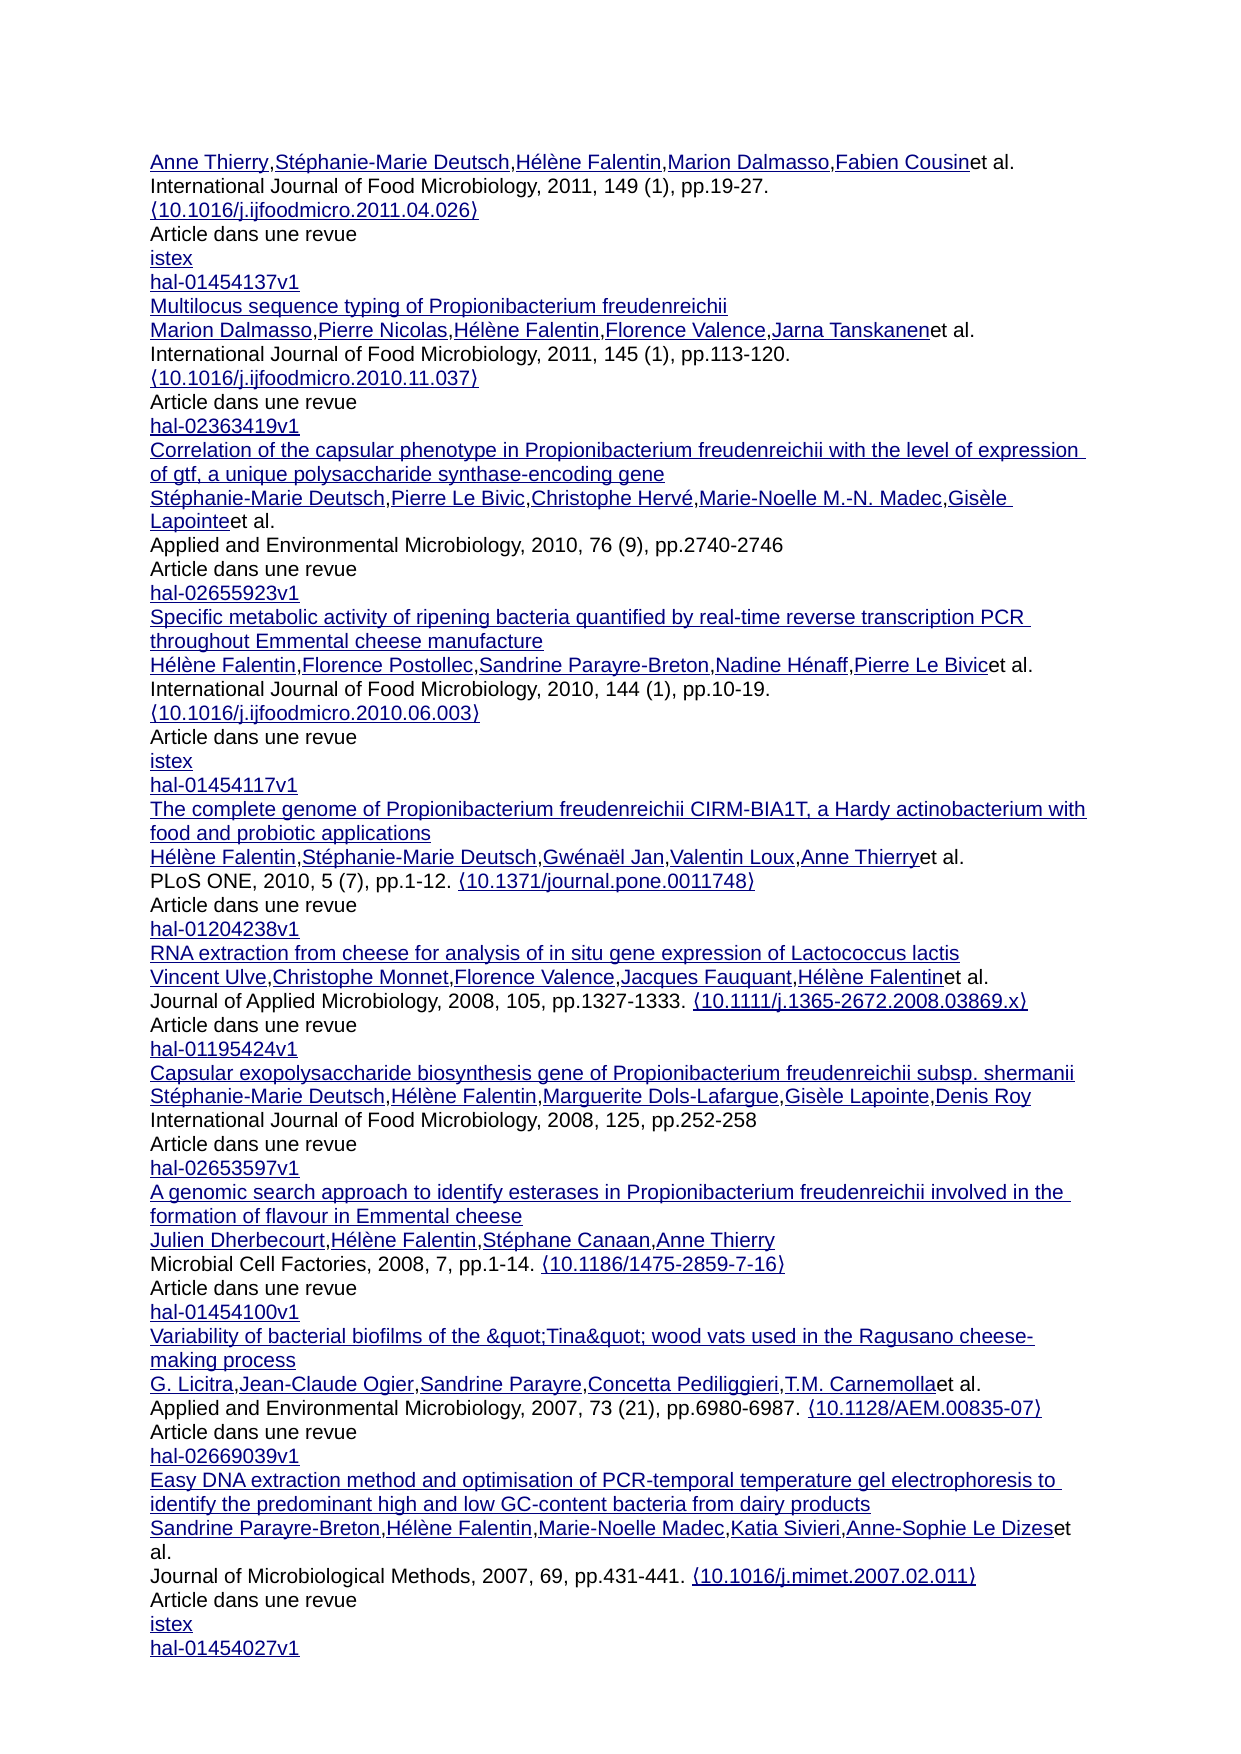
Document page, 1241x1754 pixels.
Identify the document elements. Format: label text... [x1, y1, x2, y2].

table_cell Capsular exopolysaccharide biosynthesis gene of Propionibacterium freudenreichii subsp. shermanii Stéphanie-Marie Deutsch,Hélène Falentin,Marguerite Dols-Lafargue,Gisèle Lapointe,Denis Roy International Journal of Food Microbiology, 2008, 125, pp.252-258 Article dans une revue hal-02653597v1 [150, 1060, 1090, 1180]
table_cell Variability of bacterial biofilms of the &quot;Tina&quot; wood vats used in the Ragusano cheese-making process G. Licitra,Jean-Claude Ogier,Sandrine Parayre,Concetta Pediliggieri,T.M. Carnemollaet al. Applied and Environmental Microbiology, 2007, 73 (21), pp.6980-6987. ⟨10.1128/AEM.00835-07⟩ Article dans une revue hal-02669039v1 [150, 1324, 1090, 1468]
table_cell Easy DNA extraction method and optimisation of PCR-temporal temperature gel electrophoresis to identify the predominant high and low GC-content bacteria from dairy products Sandrine Parayre-Breton,Hélène Falentin,Marie-Noelle Madec,Katia Sivieri,Anne-Sophie Le Dizeset al. Journal of Microbiological Methods, 2007, 69, pp.431-441. ⟨10.1016/j.mimet.2007.02.011⟩ Article dans une revue istex hal-01454027v1 [150, 1468, 1090, 1659]
table_cell Anne Thierry,Stéphanie-Marie Deutsch,Hélène Falentin,Marion Dalmasso,Fabien Cousinet al. International Journal of Food Microbiology, 2011, 149 (1), pp.19-27. ⟨10.1016/j.ijfoodmicro.2011.04.026⟩ Article dans une revue istex hal-01454137v1 [150, 150, 1090, 294]
table_cell Multilocus sequence typing of Propionibacterium freudenreichii Marion Dalmasso,Pierre Nicolas,Hélène Falentin,Florence Valence,Jarna Tanskanenet al. International Journal of Food Microbiology, 2011, 145 (1), pp.113-120. ⟨10.1016/j.ijfoodmicro.2010.11.037⟩ Article dans une revue hal-02363419v1 [150, 294, 1090, 437]
table_cell Specific metabolic activity of ripening bacteria quantified by real-time reverse transcription PCR throughout Emmental cheese manufacture Hélène Falentin,Florence Postollec,Sandrine Parayre-Breton,Nadine Hénaff,Pierre Le Bivicet al. International Journal of Food Microbiology, 2010, 144 (1), pp.10-19. ⟨10.1016/j.ijfoodmicro.2010.06.003⟩ Article dans une revue istex hal-01454117v1 [150, 605, 1090, 797]
table_cell Correlation of the capsular phenotype in Propionibacterium freudenreichii with the level of expression of gtf, a unique polysaccharide synthase-encoding gene Stéphanie-Marie Deutsch,Pierre Le Bivic,Christophe Hervé,Marie-Noelle M.-N. Madec,Gisèle Lapointeet al. Applied and Environmental Microbiology, 2010, 76 (9), pp.2740-2746 Article dans une revue hal-02655923v1 [150, 438, 1090, 605]
table_cell RNA extraction from cheese for analysis of in situ gene expression of Lactococcus lactis Vincent Ulve,Christophe Monnet,Florence Valence,Jacques Fauquant,Hélène Falentinet al. Journal of Applied Microbiology, 2008, 105, pp.1327-1333. ⟨10.1111/j.1365-2672.2008.03869.x⟩ Article dans une revue hal-01195424v1 [150, 941, 1090, 1060]
table_cell The complete genome of Propionibacterium freudenreichii CIRM-BIA1T, a Hardy actinobacterium with food and probiotic applications Hélène Falentin,Stéphanie-Marie Deutsch,Gwénaël Jan,Valentin Loux,Anne Thierryet al. PLoS ONE, 2010, 5 (7), pp.1-12. ⟨10.1371/journal.pone.0011748⟩ Article dans une revue hal-01204238v1 [150, 797, 1090, 941]
table_cell A genomic search approach to identify esterases in Propionibacterium freudenreichii involved in the formation of flavour in Emmental cheese Julien Dherbecourt,Hélène Falentin,Stéphane Canaan,Anne Thierry Microbial Cell Factories, 2008, 7, pp.1-14. ⟨10.1186/1475-2859-7-16⟩ Article dans une revue hal-01454100v1 [150, 1180, 1090, 1324]
